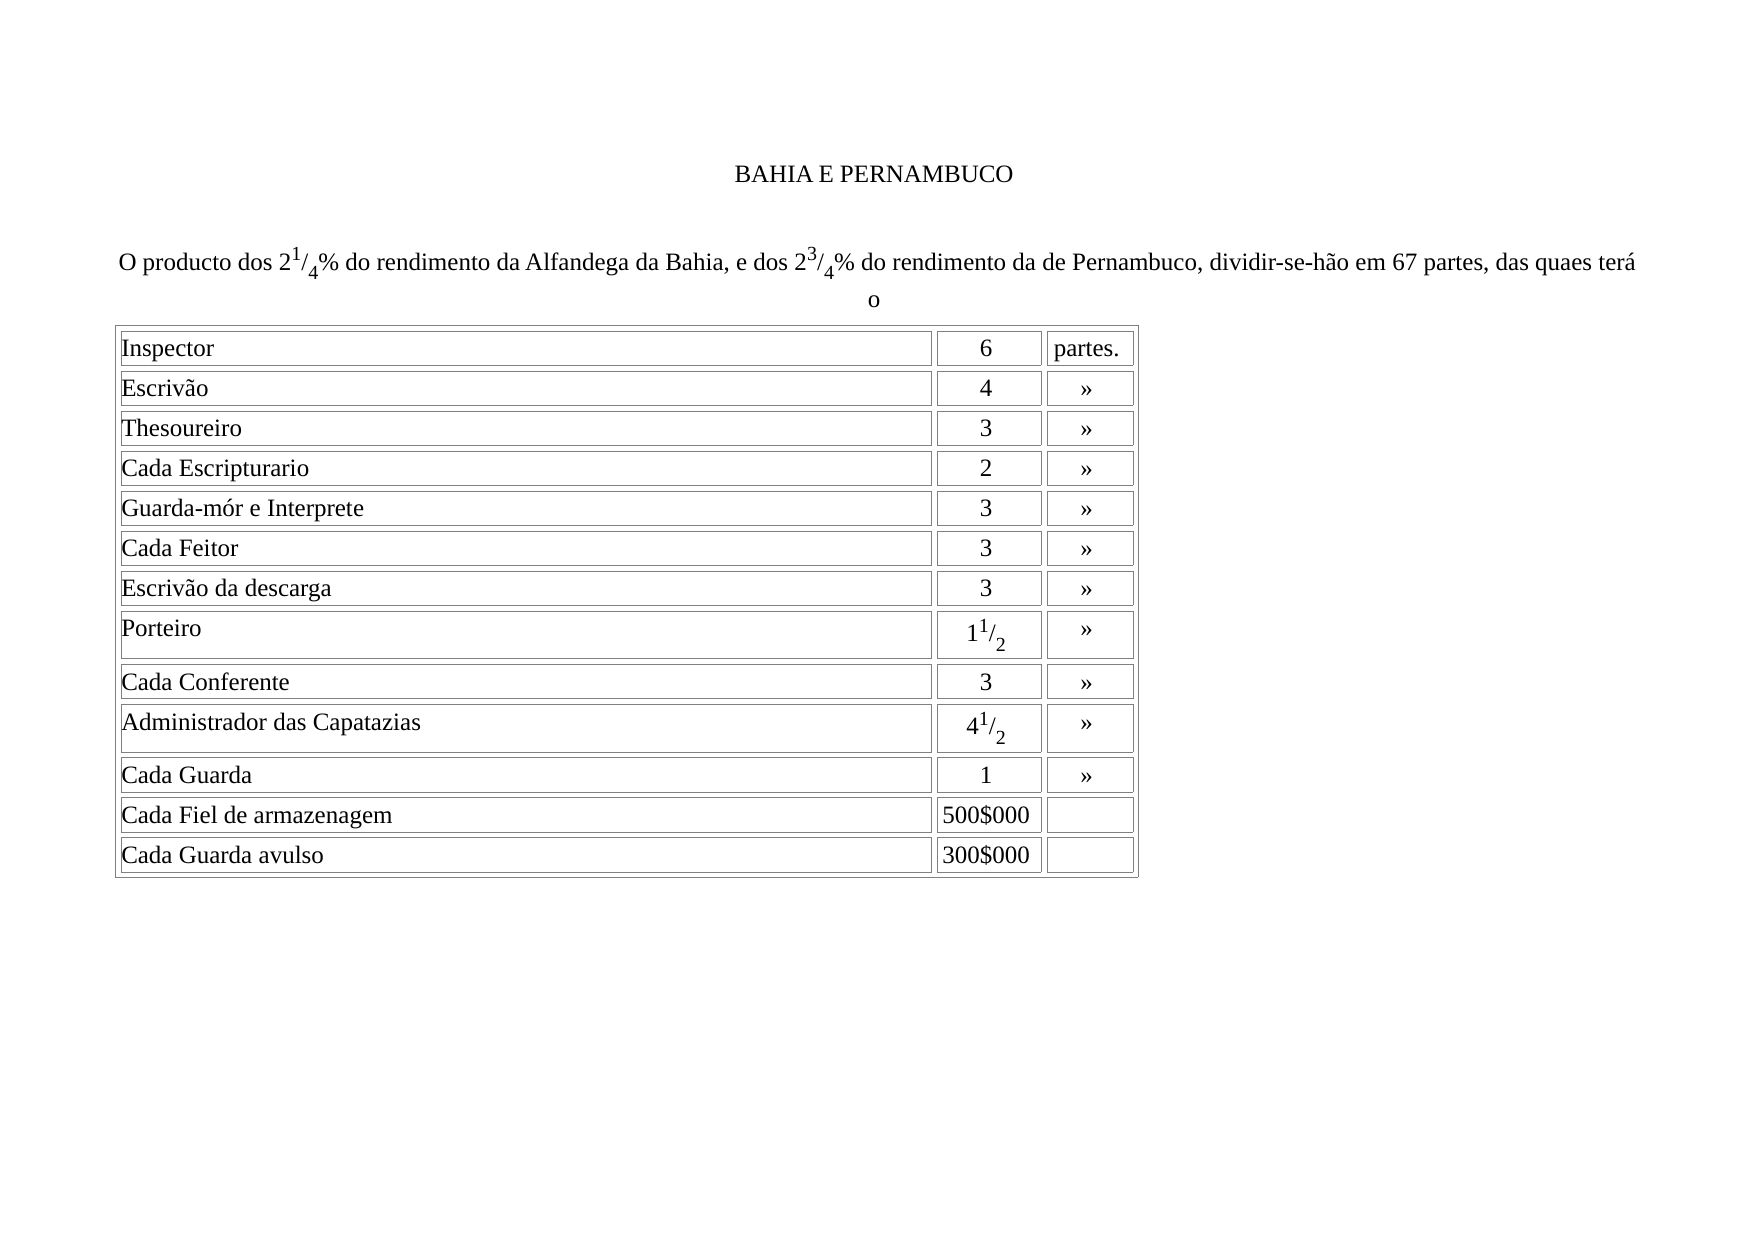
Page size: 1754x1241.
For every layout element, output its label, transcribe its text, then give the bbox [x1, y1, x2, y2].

table_header Inspector [118, 326, 934, 365]
table_cell [1048, 798, 1133, 832]
table_cell 500$000 [934, 792, 1044, 832]
table_cell Cada Feitor [118, 525, 934, 565]
table_cell Porteiro [118, 605, 934, 658]
text BAHIA E PERNAMBUCO [118, 159, 1636, 188]
table_cell » [1044, 658, 1135, 698]
table_cell Guarda-mór e Interprete [118, 485, 934, 525]
table_cell 3 [934, 405, 1044, 445]
table_cell » [1044, 445, 1135, 485]
table_cell 2 [934, 445, 1044, 485]
table_cell » [1044, 752, 1135, 792]
table_cell Cada Fiel de armazenagem [118, 792, 934, 832]
table_cell » [1044, 365, 1135, 405]
text O producto dos 21/4% do rendimento da Alfandega da Bahia, e dos 23/4% do rendimento da de Pernambuco, dividir-se-hão em 67 partes, das quaes terá o [118, 242, 1636, 313]
table_cell » [1044, 565, 1135, 605]
table_cell 3 [934, 485, 1044, 525]
table_cell 3 [934, 658, 1044, 698]
table_cell 3 [934, 525, 1044, 565]
table_cell 1 [934, 752, 1044, 792]
table_cell Escrivão da descarga [118, 565, 934, 605]
table_cell [1044, 792, 1135, 832]
table_cell Cada Conferente [118, 658, 934, 698]
table_cell 11/2 [934, 605, 1044, 658]
table_cell Administrador das Capatazias [118, 698, 934, 752]
table_cell » [1044, 698, 1135, 752]
table_cell Thesoureiro [118, 405, 934, 445]
table_cell Cada Guarda [118, 752, 934, 792]
table_cell 3 [934, 565, 1044, 605]
table_cell » [1044, 405, 1135, 445]
table_cell [1048, 838, 1133, 872]
table_header 6 [934, 326, 1044, 365]
table_header partes. [1044, 326, 1135, 365]
table_cell » [1044, 485, 1135, 525]
table_cell Cada Guarda avulso [118, 832, 934, 872]
table_cell » [1044, 605, 1135, 658]
table_cell » [1044, 525, 1135, 565]
table_cell 41/2 [934, 698, 1044, 752]
table_cell Cada Escripturario [118, 445, 934, 485]
table_cell 300$000 [934, 832, 1044, 872]
table_cell 4 [934, 365, 1044, 405]
table_cell [1044, 832, 1135, 872]
table_cell Escrivão [118, 365, 934, 405]
